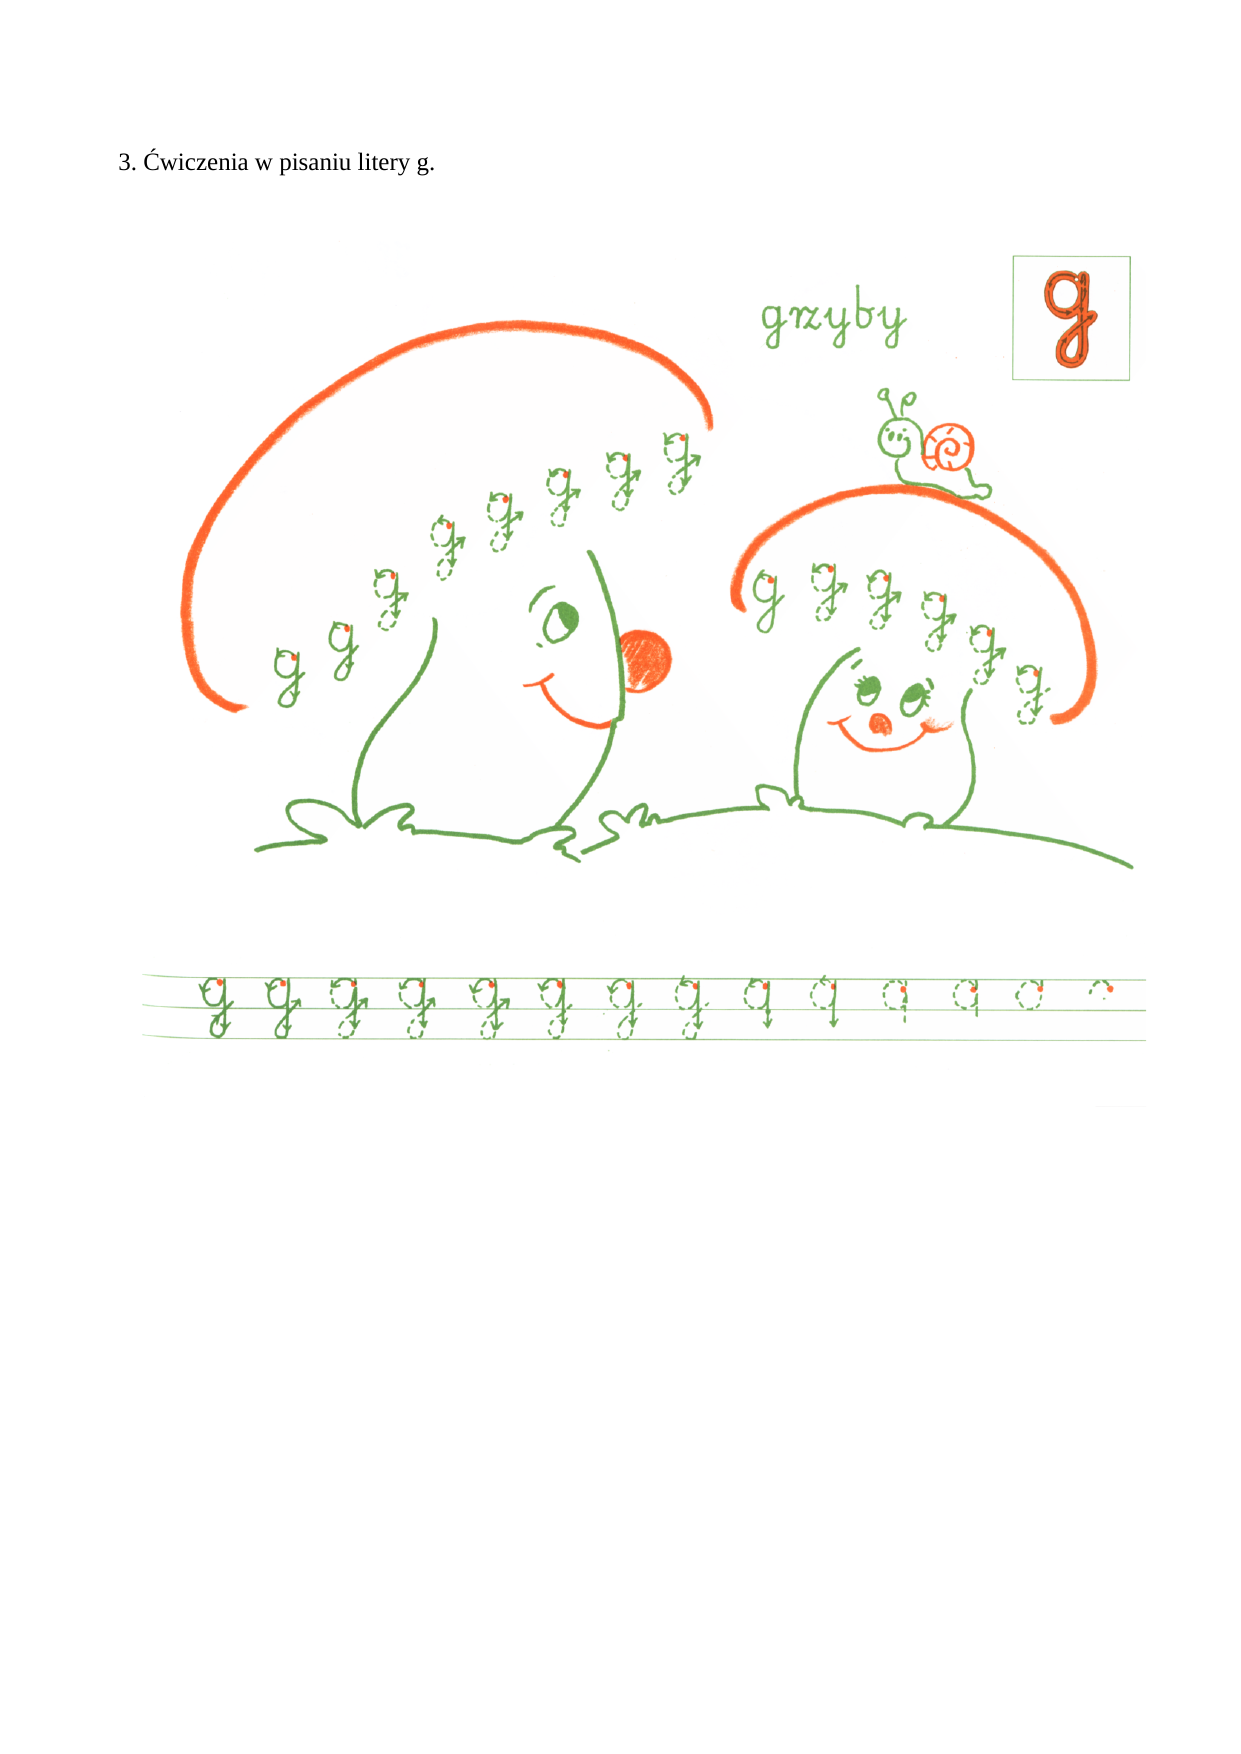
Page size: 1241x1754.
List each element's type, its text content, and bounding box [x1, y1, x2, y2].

picture [142, 239, 1147, 1107]
text 3. Ćwiczenia w pisaniu litery g. [118, 147, 1122, 176]
